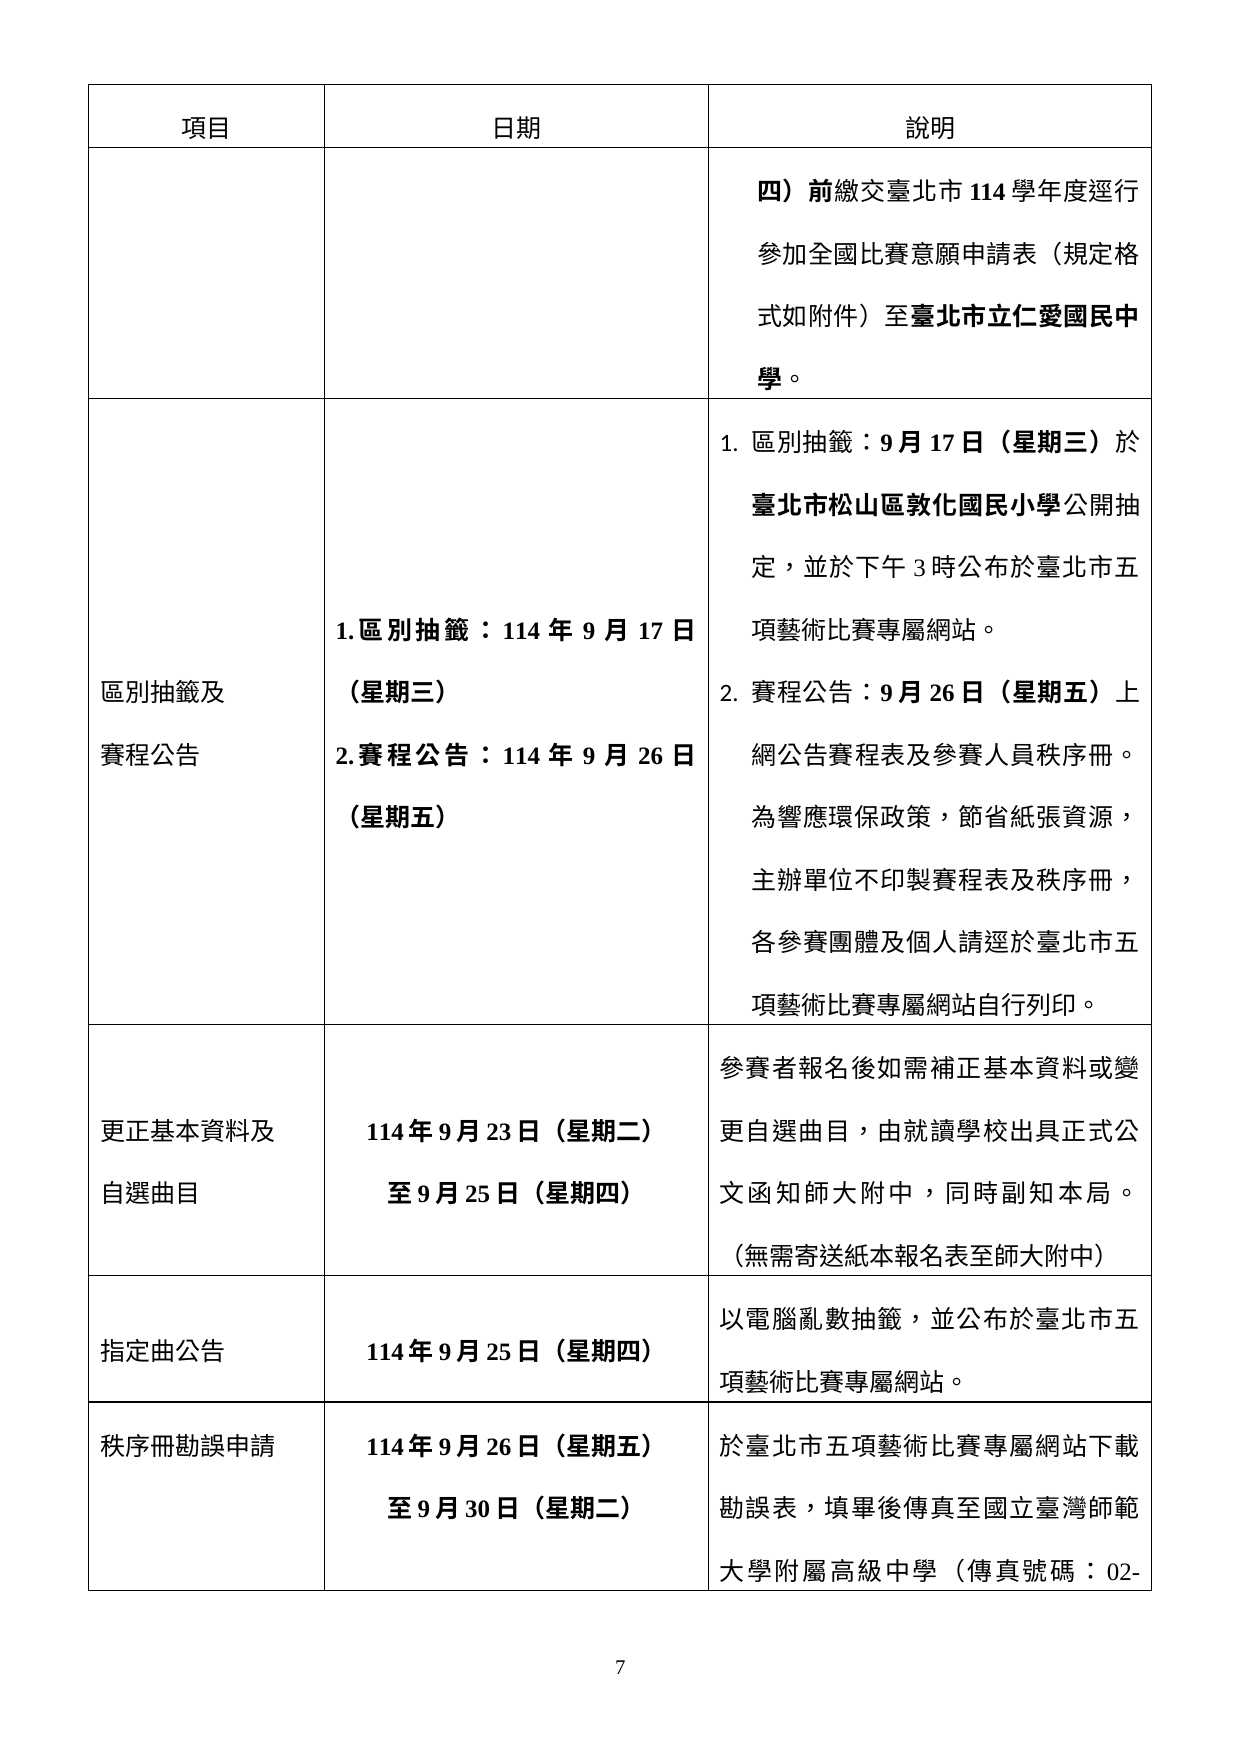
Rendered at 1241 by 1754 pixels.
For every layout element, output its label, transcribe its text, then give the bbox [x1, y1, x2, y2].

table_header 日期 [325, 85, 708, 147]
table_cell 於臺北市五項藝術比賽專屬網站下載勘誤表，填畢後傳真至國立臺灣師範大學附屬高級中學（傳真號碼：02- [709, 1403, 1151, 1590]
table_cell 1.區別抽籤：114年9月17日（星期三） 2.賽程公告：114年9月26日（星期五） [325, 399, 708, 1024]
table_cell 114年9月23日（星期二） 至9月25日（星期四） [325, 1025, 708, 1275]
table_header 說明 [709, 85, 1151, 147]
table_cell 區別抽籤及 賽程公告 [89, 399, 324, 1024]
table_cell [325, 148, 708, 398]
table_cell 四）前繳交臺北市114學年度逕行參加全國比賽意願申請表（規定格式如附件）至臺北市立仁愛國民中學。 [709, 148, 1151, 398]
table_cell 參賽者報名後如需補正基本資料或變更自選曲目，由就讀學校出具正式公文函知師大附中，同時副知本局。（無需寄送紙本報名表至師大附中） [709, 1025, 1151, 1275]
table_cell 區別抽籤：9月17日（星期三）於臺北市松山區敦化國民小學公開抽定，並於下午3時公布於臺北市五項藝術比賽專屬網站。 賽程公告：9月26日（星期五）上網公告賽程表及參賽人員秩序冊。為響應環保政策，節省紙張資源，主辦單位不印製賽程表及秩序冊，各參賽團體及個人請逕於臺北市五項藝術比賽專屬網站自行列印。 [709, 399, 1151, 1024]
table_cell 指定曲公告 [89, 1276, 324, 1401]
table_cell 114年9月26日（星期五） 至9月30日（星期二） [325, 1403, 708, 1590]
table_cell 以電腦亂數抽籤，並公布於臺北市五項藝術比賽專屬網站。 [709, 1276, 1151, 1401]
table_cell 秩序冊勘誤申請 [89, 1403, 324, 1590]
table_cell 更正基本資料及 自選曲目 [89, 1025, 324, 1275]
table_cell 114年9月25日（星期四） [325, 1276, 708, 1401]
table_header 項目 [89, 85, 324, 147]
table_cell [89, 148, 324, 398]
